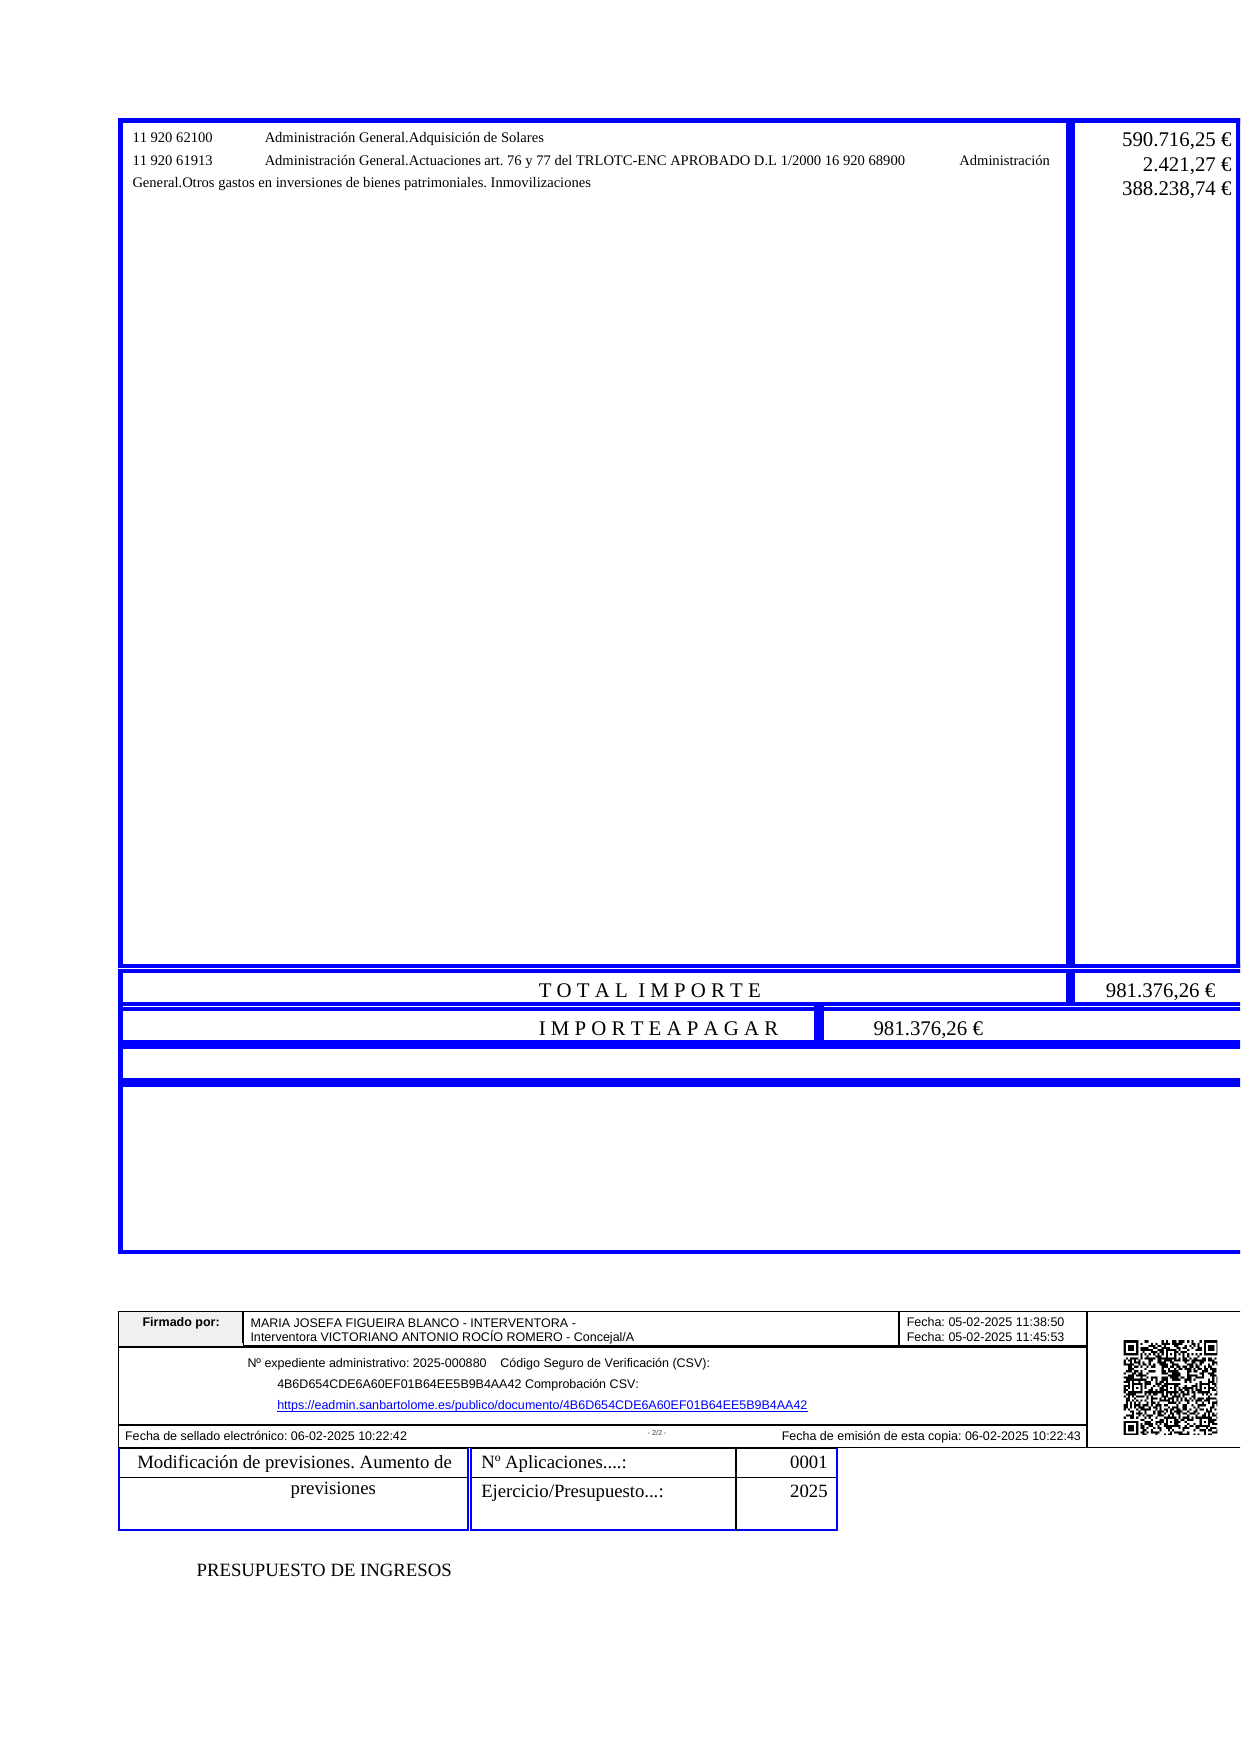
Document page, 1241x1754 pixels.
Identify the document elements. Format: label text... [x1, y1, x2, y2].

table_header Fecha: 05-02-2025 11:38:50 Fecha: 05-02-2025 11:45:53 [900, 1312, 1086, 1345]
table_header [1088, 1312, 1240, 1447]
table_cell 590.716,25 € 2.421,27 € 388.238,74 € [1075, 123, 1236, 964]
table_cell 981.376,26 € [824, 1011, 1240, 1040]
table_cell Ejercicio/Presupuesto...: [472, 1478, 735, 1529]
table_cell I M P O R T E A P A G A R [123, 1011, 814, 1040]
table_cell Nº Aplicaciones....: [472, 1449, 735, 1477]
table_cell Fecha de sellado electrónico: 06-02-2025 10:22:42 - 2/2 - Fecha de emisión de esta copia: 06-02-2025 10:22:43 [119, 1426, 1086, 1447]
table_cell previsiones [120, 1478, 467, 1529]
table_cell Modificación de previsiones. Aumento de [120, 1449, 467, 1477]
table_cell [123, 1087, 1240, 1250]
table_cell 2025 [737, 1478, 836, 1529]
table_header MARIA JOSEFA FIGUEIRA BLANCO - INTERVENTORA - Interventora VICTORIANO ANTONIO ROCÍO ROMERO - Concejal/A [244, 1312, 898, 1345]
table_cell [123, 1049, 1240, 1078]
text PRESUPUESTO DE INGRESOS [196, 1559, 1122, 1581]
table_cell T O T A L I M P O R T E [123, 973, 1066, 1002]
table_cell 11 920 62100 Administración General.Adquisición de Solares 11 920 61913 Administración General.Actuaciones art. 76 y 77 del TRLOTC-ENC APROBADO D.L 1/2000 16 920 68900 Administración General.Otros gastos en inversiones de bienes patrimoniales. Inmovilizaciones [123, 123, 1066, 964]
table_cell Nº expediente administrativo: 2025-000880 Código Seguro de Verificación (CSV): 4B6D654CDE6A60EF01B64EE5B9B4AA42 Comprobación CSV: https://eadmin.sanbartolome.es/publico/documento/4B6D654CDE6A60EF01B64EE5B9B4AA42 [119, 1348, 1086, 1424]
table_cell 0001 [737, 1449, 836, 1477]
table_header Firmado por: [119, 1312, 242, 1343]
table_cell 981.376,26 € [1075, 973, 1240, 1002]
